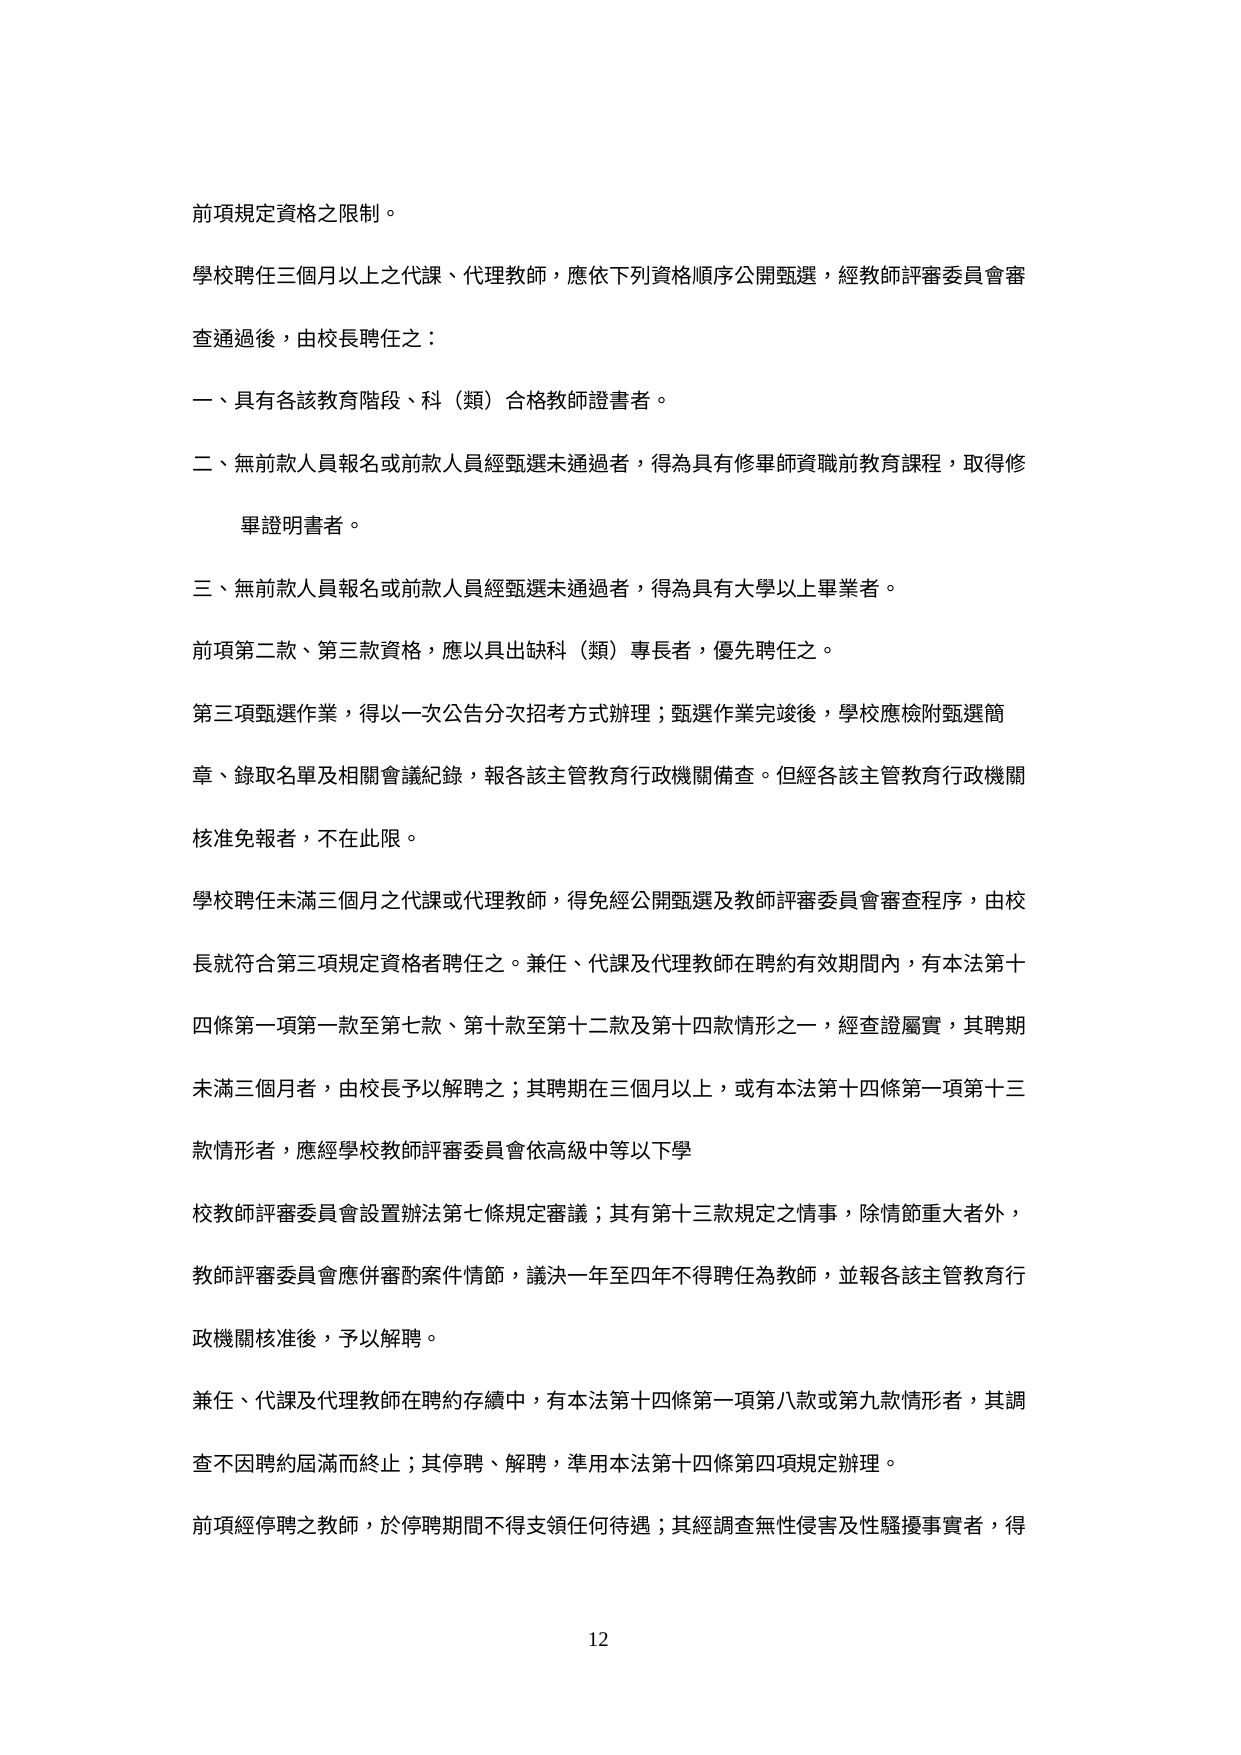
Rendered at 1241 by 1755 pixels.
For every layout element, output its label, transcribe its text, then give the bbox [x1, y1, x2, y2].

table_cell [89, 108, 188, 1550]
table_cell 前項規定資格之限制。 學校聘任三個月以上之代課、代理教師，應依下列資格順序公開甄選，經教師評審委員會審查通過後，由校長聘任之： 一、具有各該教育階段、科（類）合格教師證書者。 二、無前款人員報名或前款人員經甄選未通過者，得為具有修畢師資職前教育課程，取得修畢證明書者。 三、無前款人員報名或前款人員經甄選未通過者，得為具有大學以上畢業者。 前項第二款、第三款資格，應以具出缺科（類）專長者，優先聘任之。 第三項甄選作業，得以一次公告分次招考方式辦理；甄選作業完竣後，學校應檢附甄選簡章、錄取名單及相關會議紀錄，報各該主管教育行政機關備查。但經各該主管教育行政機關核准免報者，不在此限。 學校聘任未滿三個月之代課或代理教師，得免經公開甄選及教師評審委員會審查程序，由校長就符合第三項規定資格者聘任之。兼任、代課及代理教師在聘約有效期間內，有本法第十四條第一項第一款至第七款、第十款至第十二款及第十四款情形之一，經查證屬實，其聘期未滿三個月者，由校長予以解聘之；其聘期在三個月以上，或有本法第十四條第一項第十三款情形者，應經學校教師評審委員會依高級中等以下學 校教師評審委員會設置辦法第七條規定審議；其有第十三款規定之情事，除情節重大者外，教師評審委員會應併審酌案件情節，議決一年至四年不得聘任為教師，並報各該主管教育行政機關核准後，予以解聘。 兼任、代課及代理教師在聘約存續中，有本法第十四條第一項第八款或第九款情形者，其調查不因聘約屆滿而終止；其停聘、解聘，準用本法第十四條第四項規定辦理。 前項經停聘之教師，於停聘期間不得支領任何待遇；其經調查無性侵害及性騷擾事實者，得 [188, 108, 1046, 1550]
